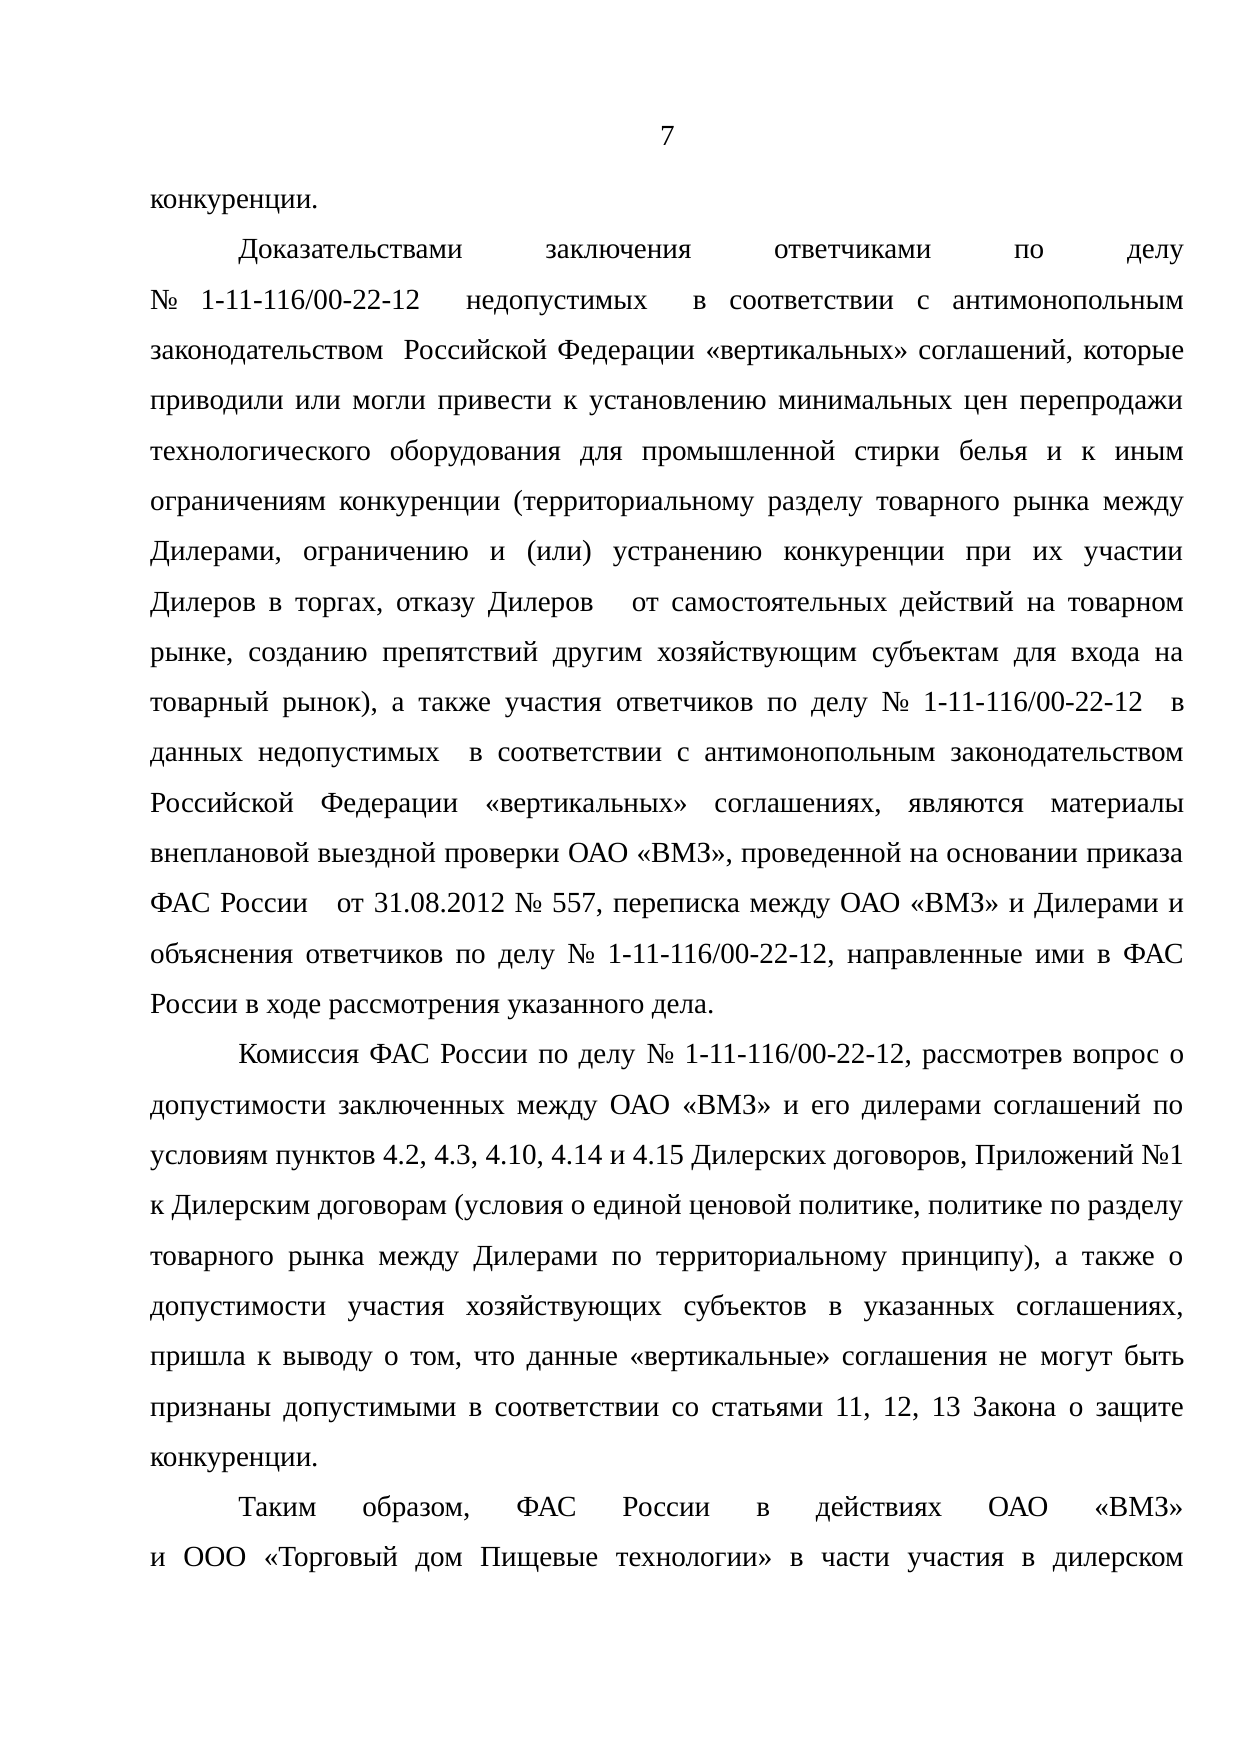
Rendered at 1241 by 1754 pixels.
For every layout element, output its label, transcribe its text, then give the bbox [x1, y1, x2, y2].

text Комиссия ФАС России по делу № 1-11-116/00-22-12, рассмотрев вопрос о допустимости заключенных между ОАО «ВМЗ» и его дилерами соглашений по условиям пунктов 4.2, 4.3, 4.10, 4.14 и 4.15 Дилерских договоров, Приложений №1 к Дилерским договорам (условия о единой ценовой политике, политике по разделу товарного рынка между Дилерами по территориальному принципу), а также о допустимости участия хозяйствующих субъектов в указанных соглашениях, пришла к выводу о том, что данные «вертикальные» соглашения не могут быть признаны допустимыми в соответствии со статьями 11, 12, 13 Закона о защите конкуренции. [150, 1036, 1184, 1472]
text Таким образом, ФАС России в действиях ОАО «ВМЗ» и ООО «Торговый дом Пищевые технологии» в части участия в дилерском [150, 1489, 1184, 1573]
text Доказательствами заключения ответчиками по делу № 1-11-116/00-22-12 недопустимых в соответствии с антимонопольным законодательством Российской Федерации «вертикальных» соглашений, которые приводили или могли привести к установлению минимальных цен перепродажи технологического оборудования для промышленной стирки белья и к иным ограничениям конкуренции (территориальному разделу товарного рынка между Дилерами, ограничению и (или) устранению конкуренции при их участии Дилеров в торгах, отказу Дилеров от самостоятельных действий на товарном рынке, созданию препятствий другим хозяйствующим субъектам для входа на товарный рынок), а также участия ответчиков по делу № 1-11-116/00-22-12 в данных недопустимых в соответствии с антимонопольным законодательством Российской Федерации «вертикальных» соглашениях, являются материалы внеплановой выездной проверки ОАО «ВМЗ», проведенной на основании приказа ФАС России от 31.08.2012 № 557, переписка между ОАО «ВМЗ» и Дилерами и объяснения ответчиков по делу № 1-11-116/00-22-12, направленные ими в ФАС России в ходе рассмотрения указанного дела. [150, 231, 1184, 1020]
text конкуренции. [150, 181, 1184, 215]
